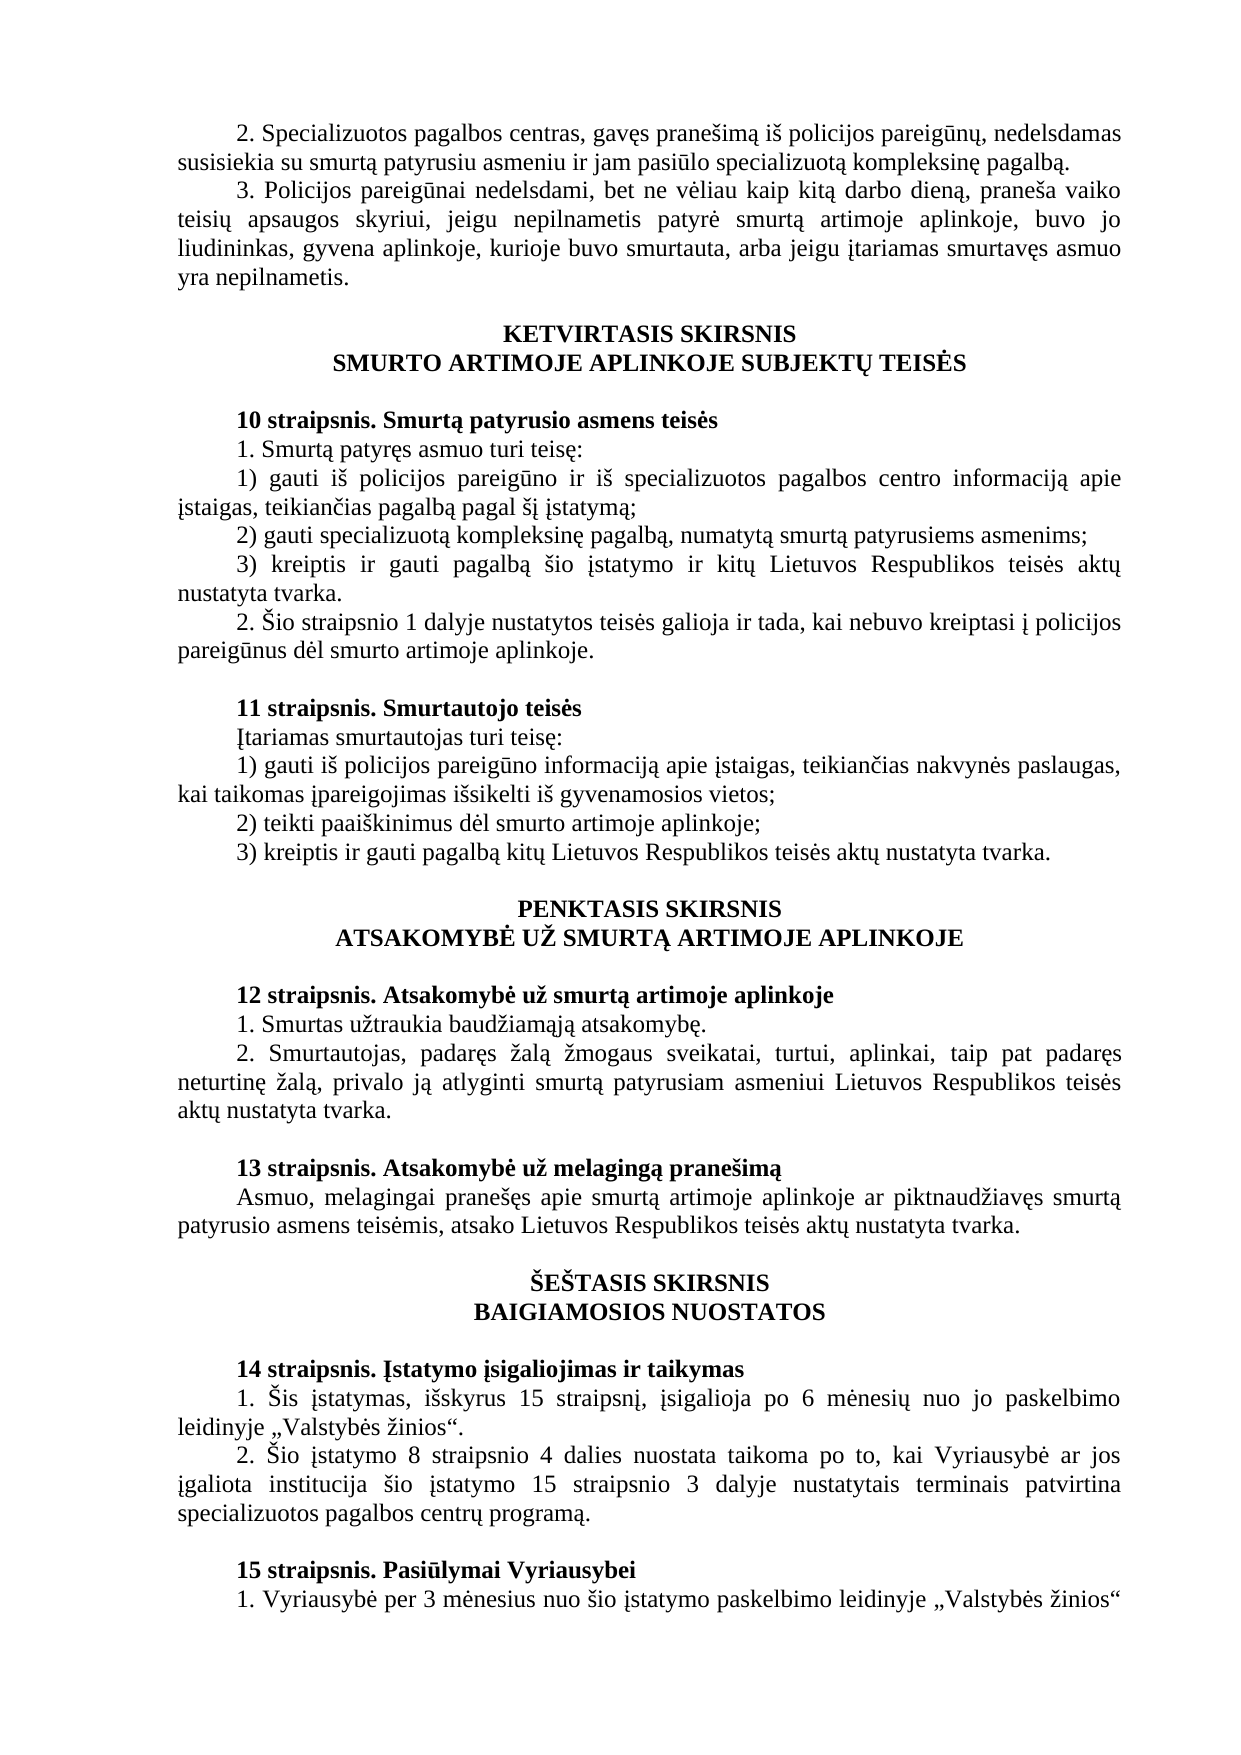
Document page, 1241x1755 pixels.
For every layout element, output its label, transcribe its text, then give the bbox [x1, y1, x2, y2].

text 12 straipsnis. Atsakomybė už smurtą artimoje aplinkoje [177, 981, 1122, 1009]
text PENKTASIS SKIRSNIS [177, 894, 1122, 923]
text 13 straipsnis. Atsakomybė už melagingą pranešimą [177, 1153, 1122, 1182]
text 3) kreiptis ir gauti pagalbą šio įstatymo ir kitų Lietuvos Respublikos teisės aktų nustatyta tvarka. [177, 549, 1122, 607]
text Įtariamas smurtautojas turi teisę: [177, 722, 1122, 751]
text 3. Policijos pareigūnai nedelsdami, bet ne vėliau kaip kitą darbo dieną, praneša vaiko teisių apsaugos skyriui, jeigu nepilnametis patyrė smurtą artimoje aplinkoje, buvo jo liudininkas, gyvena aplinkoje, kurioje buvo smurtauta, arba jeigu įtariamas smurtavęs asmuo yra nepilnametis. [177, 176, 1122, 291]
text SMURTO ARTIMOJE APLINKOJE SUBJEKTŲ TEISĖS [177, 348, 1122, 377]
text 11 straipsnis. Smurtautojo teisės [177, 693, 1122, 722]
text 2) gauti specializuotą kompleksinę pagalbą, numatytą smurtą patyrusiems asmenims; [177, 521, 1122, 549]
text 2. Šio straipsnio 1 dalyje nustatytos teisės galioja ir tada, kai nebuvo kreiptasi į policijos pareigūnus dėl smurto artimoje aplinkoje. [177, 607, 1122, 664]
text ATSAKOMYBĖ UŽ SMURTĄ ARTIMOJE APLINKOJE [177, 923, 1122, 952]
text 2. Šio įstatymo 8 straipsnio 4 dalies nuostata taikoma po to, kai Vyriausybė ar jos įgaliota institucija šio įstatymo 15 straipsnio 3 dalyje nustatytais terminais patvirtina specializuotos pagalbos centrų programą. [177, 1441, 1122, 1527]
text ŠEŠTASIS SKIRSNIS [177, 1268, 1122, 1297]
text 1. Smurtą patyręs asmuo turi teisę: [177, 434, 1122, 463]
text 1. Šis įstatymas, išskyrus 15 straipsnį, įsigalioja po 6 mėnesių nuo jo paskelbimo leidinyje „Valstybės žinios“. [177, 1383, 1122, 1441]
text 1. Vyriausybė per 3 mėnesius nuo šio įstatymo paskelbimo leidinyje „Valstybės žinios“ [177, 1584, 1122, 1613]
text 1. Smurtas užtraukia baudžiamąją atsakomybę. [177, 1009, 1122, 1038]
text 15 straipsnis. Pasiūlymai Vyriausybei [177, 1556, 1122, 1584]
text 2. Specializuotos pagalbos centras, gavęs pranešimą iš policijos pareigūnų, nedelsdamas susisiekia su smurtą patyrusiu asmeniu ir jam pasiūlo specializuotą kompleksinę pagalbą. [177, 118, 1122, 176]
text 10 straipsnis. Smurtą patyrusio asmens teisės [177, 406, 1122, 434]
text 1) gauti iš policijos pareigūno ir iš specializuotos pagalbos centro informaciją apie įstaigas, teikiančias pagalbą pagal šį įstatymą; [177, 463, 1122, 521]
text 2. Smurtautojas, padaręs žalą žmogaus sveikatai, turtui, aplinkai, taip pat padaręs neturtinę žalą, privalo ją atlyginti smurtą patyrusiam asmeniui Lietuvos Respublikos teisės aktų nustatyta tvarka. [177, 1038, 1122, 1124]
text 14 straipsnis. Įstatymo įsigaliojimas ir taikymas [177, 1354, 1122, 1383]
text BAIGIAMOSIOS NUOSTATOS [177, 1297, 1122, 1326]
text 2) teikti paaiškinimus dėl smurto artimoje aplinkoje; [177, 808, 1122, 837]
text Asmuo, melagingai pranešęs apie smurtą artimoje aplinkoje ar piktnaudžiavęs smurtą patyrusio asmens teisėmis, atsako Lietuvos Respublikos teisės aktų nustatyta tvarka. [177, 1182, 1122, 1239]
text KETVIRTASIS SKIRSNIS [177, 319, 1122, 348]
text 1) gauti iš policijos pareigūno informaciją apie įstaigas, teikiančias nakvynės paslaugas, kai taikomas įpareigojimas išsikelti iš gyvenamosios vietos; [177, 751, 1122, 808]
text 3) kreiptis ir gauti pagalbą kitų Lietuvos Respublikos teisės aktų nustatyta tvarka. [177, 837, 1122, 866]
